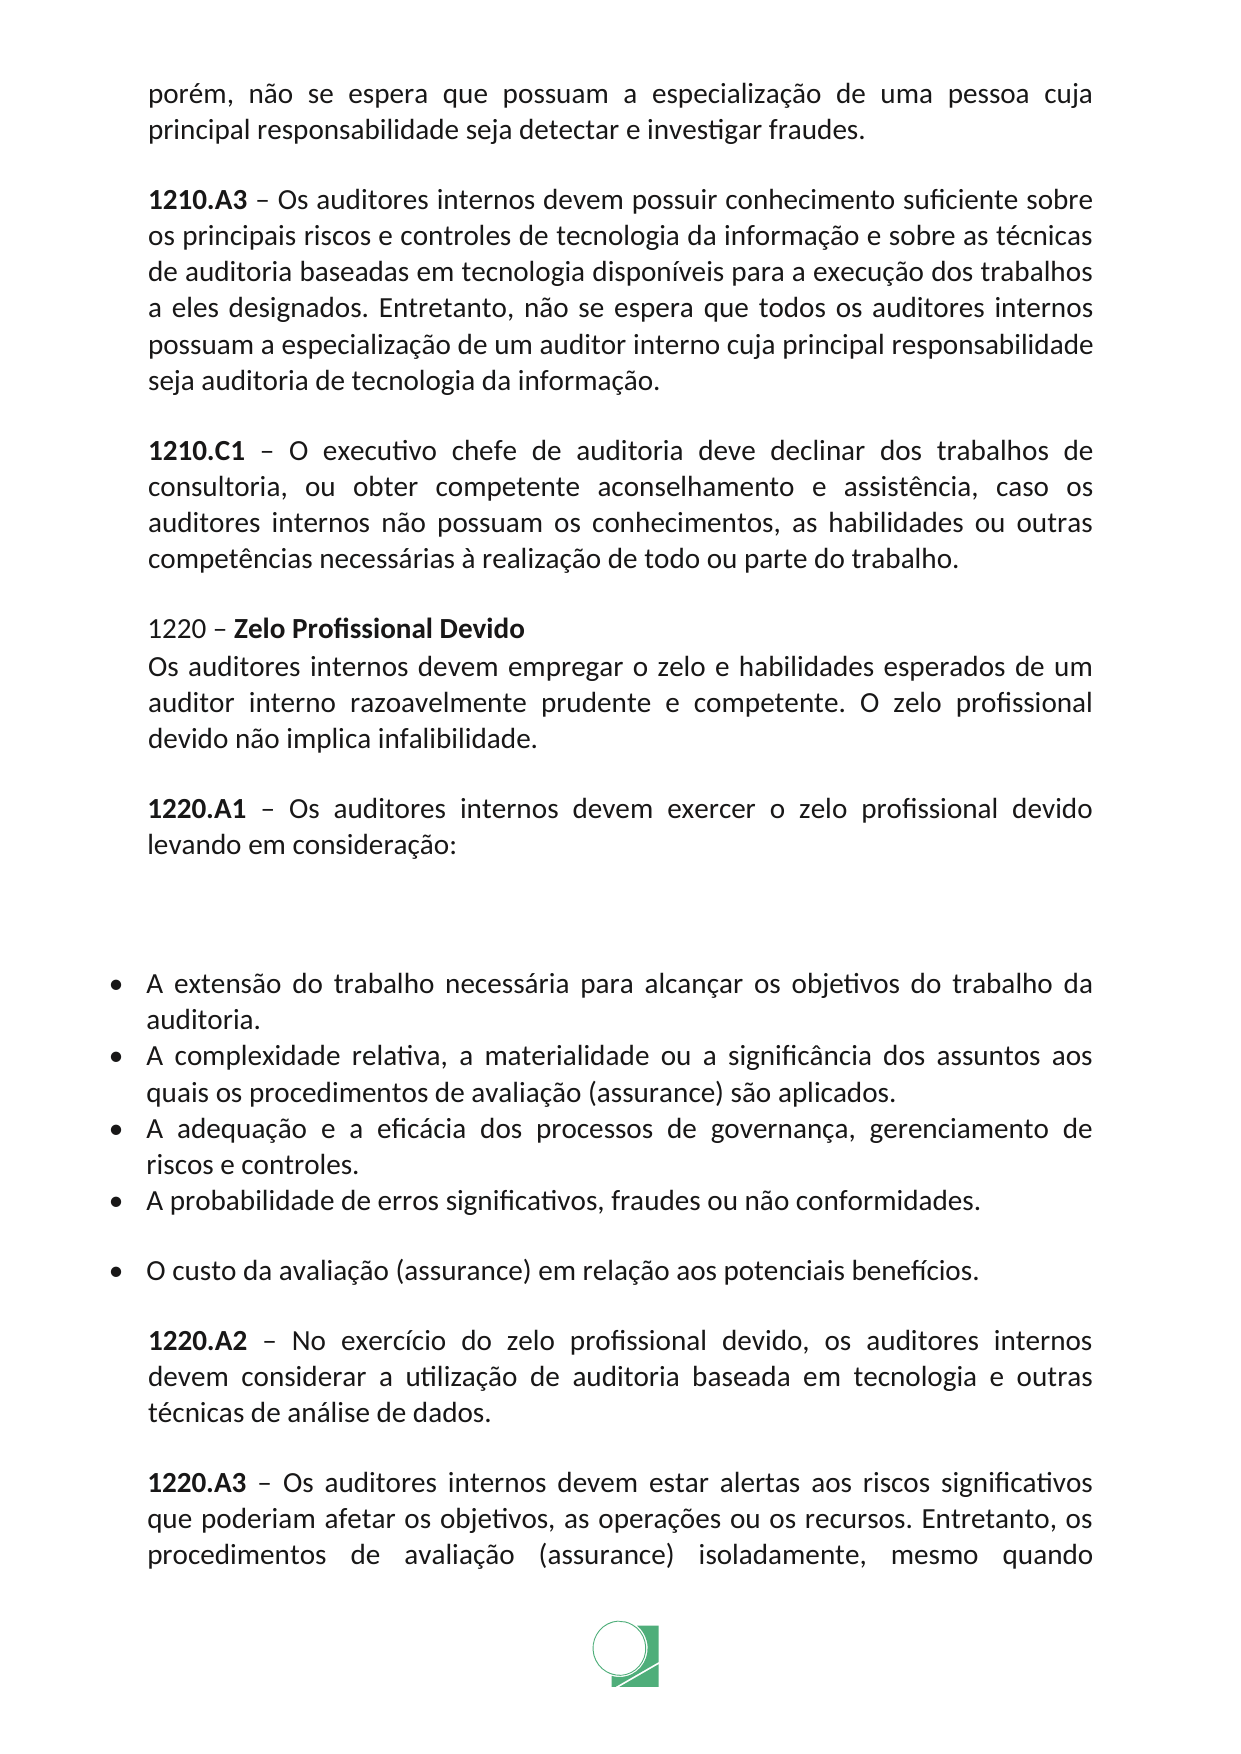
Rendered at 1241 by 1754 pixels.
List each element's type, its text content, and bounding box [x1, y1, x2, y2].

list A probabilidade de erros significativos, fraudes ou não conformidades. [109, 1182, 1094, 1218]
text 1220 – Zelo Profissional Devido [147, 610, 1107, 646]
text porém, não se espera que possuam a especialização de uma pessoa cuja principal responsabilidade seja detectar e investigar fraudes. [148, 75, 1094, 147]
text 1220.A3 – Os auditores internos devem estar alertas aos riscos significativos que poderiam afetar os objetivos, as operações ou os recursos. Entretanto, os procedimentos de avaliação (assurance) isoladamente, mesmo quando [147, 1464, 1094, 1572]
list A adequação e a eficácia dos processos de governança, gerenciamento de riscos e controles. [109, 1110, 1094, 1182]
text 1220.A2 – No exercício do zelo profissional devido, os auditores internos devem considerar a utilização de auditoria baseada em tecnologia e outras técnicas de análise de dados. [148, 1322, 1094, 1430]
list A complexidade relativa, a materialidade ou a significância dos assuntos aos quais os procedimentos de avaliação (assurance) são aplicados. [109, 1037, 1094, 1109]
list A extensão do trabalho necessária para alcançar os objetivos do trabalho da auditoria. [109, 965, 1094, 1037]
text 1210.A3 – Os auditores internos devem possuir conhecimento suficiente sobre os principais riscos e controles de tecnologia da informação e sobre as técnicas de auditoria baseadas em tecnologia disponíveis para a execução dos trabalhos a eles designados. Entretanto, não se espera que todos os auditores internos possuam a especialização de um auditor interno cuja principal responsabilidade seja auditoria de tecnologia da informação. [148, 181, 1094, 398]
text Os auditores internos devem empregar o zelo e habilidades esperados de um auditor interno razoavelmente prudente e competente. O zelo profissional devido não implica infalibilidade. [148, 648, 1094, 756]
text 1220.A1 – Os auditores internos devem exercer o zelo profissional devido levando em consideração: [147, 790, 1094, 862]
text 1210.C1 – O executivo chefe de auditoria deve declinar dos trabalhos de consultoria, ou obter competente aconselhamento e assistência, caso os auditores internos não possuam os conhecimentos, as habilidades ou outras competências necessárias à realização de todo ou parte do trabalho. [148, 432, 1094, 576]
list O custo da avaliação (assurance) em relação aos potenciais benefícios. [109, 1252, 1094, 1288]
